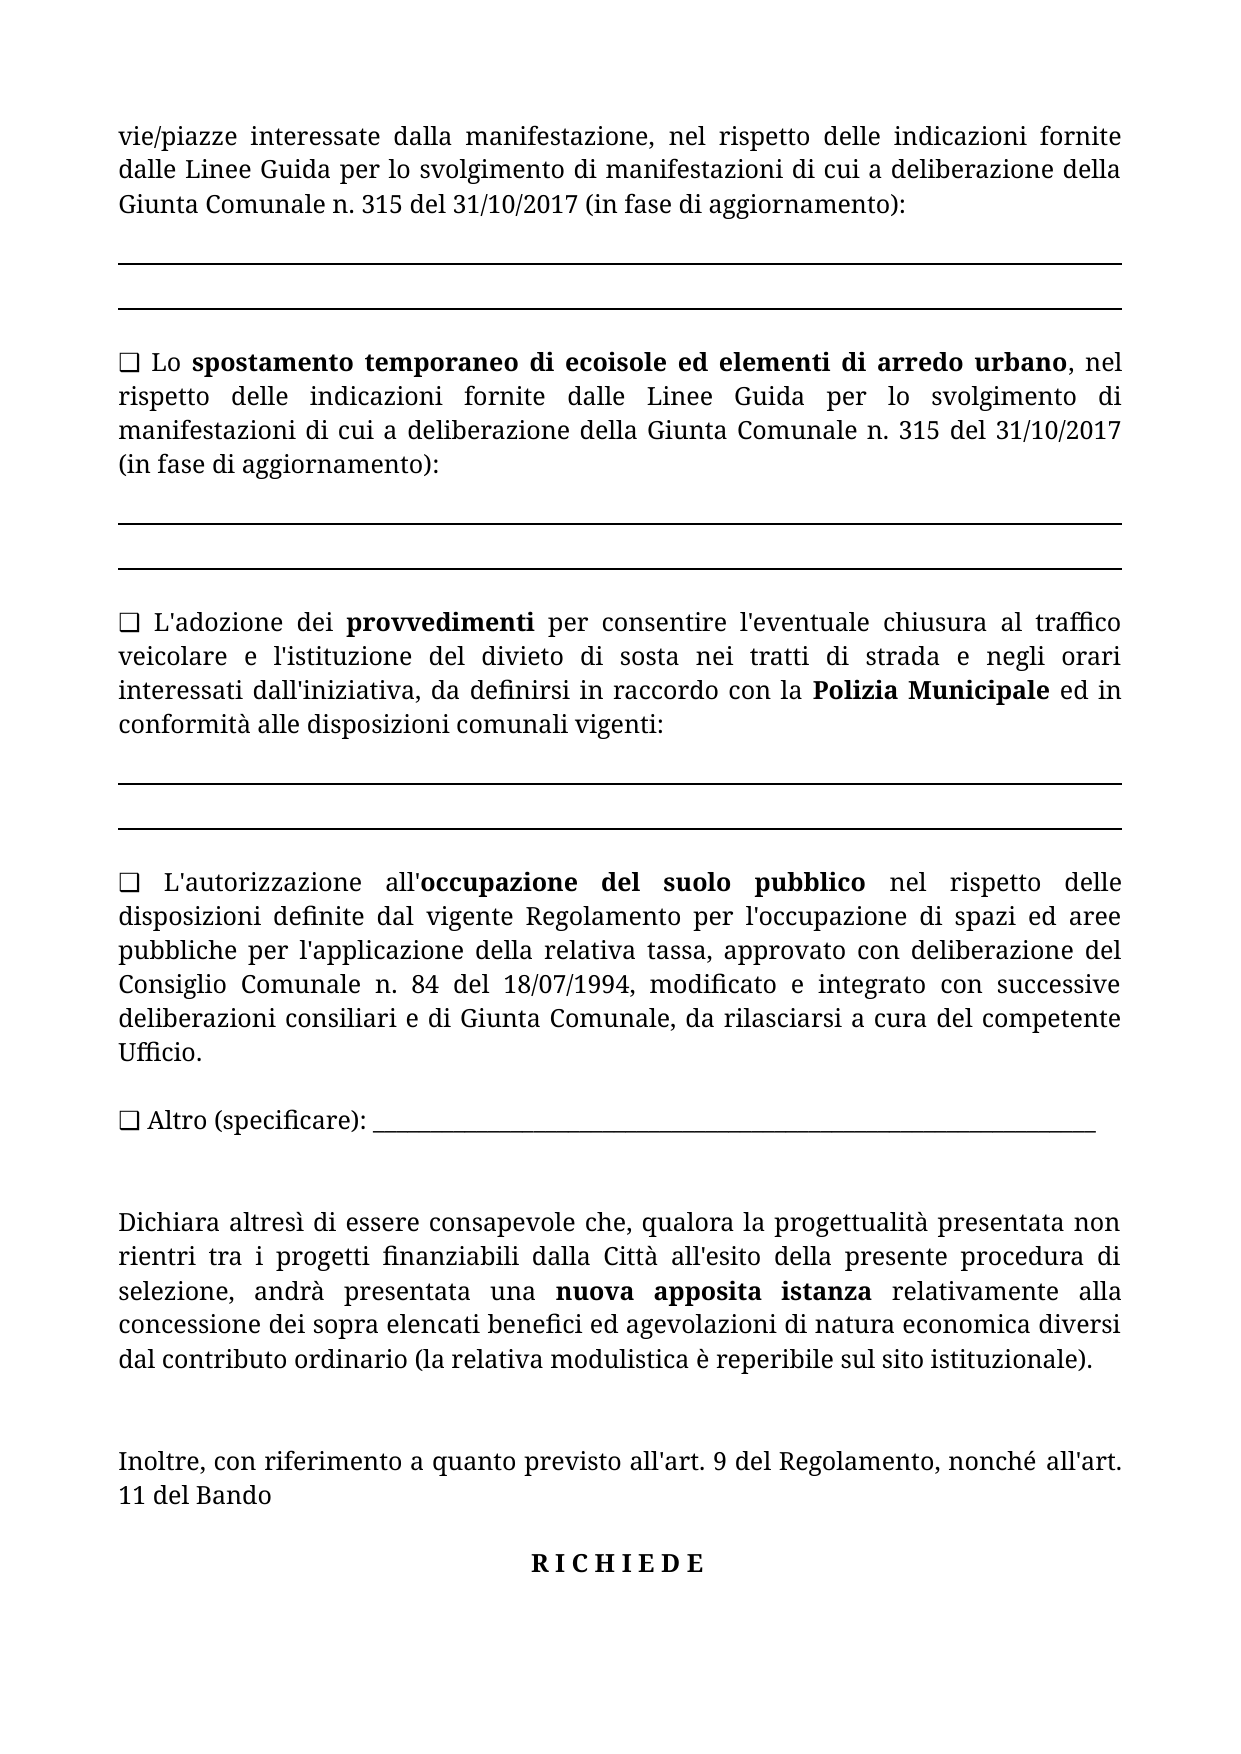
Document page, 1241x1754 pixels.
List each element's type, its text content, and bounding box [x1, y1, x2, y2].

text ❑ L'autorizzazione all'occupazione del suolo pubblico nel rispetto delle disposizioni definite dal vigente Regolamento per l'occupazione di spazi ed aree pubbliche per l'applicazione della relativa tassa, approvato con deliberazione del Consiglio Comunale n. 84 del 18/07/1994, modificato e integrato con successive deliberazioni consiliari e di Giunta Comunale, da rilasciarsi a cura del competente Ufficio. [118, 864, 1122, 1069]
text R I C H I E D E [118, 1546, 1122, 1580]
text ❑ Lo spostamento temporaneo di ecoisole ed elementi di arredo urbano, nel rispetto delle indicazioni fornite dalle Linee Guida per lo svolgimento di manifestazioni di cui a deliberazione della Giunta Comunale n. 315 del 31/10/2017 (in fase di aggiornamento): [118, 344, 1122, 480]
text Dichiara altresì di essere consapevole che, qualora la progettualità presentata non rientri tra i progetti finanziabili dalla Città all'esito della presente procedura di selezione, andrà presentata una nuova apposita istanza relativamente alla concessione dei sopra elencati benefici ed agevolazioni di natura economica diversi dal contributo ordinario (la relativa modulistica è reperibile sul sito istituzionale). [118, 1205, 1122, 1375]
text ❑ L'adozione dei provvedimenti per consentire l'eventuale chiusura al traffico veicolare e l'istituzione del divieto di sosta nei tratti di strada e negli orari interessati dall'iniziativa, da definirsi in raccordo con la Polizia Municipale ed in conformità alle disposizioni comunali vigenti: [118, 604, 1122, 741]
text ❑ Altro (specificare): _______________________________________________________________ [118, 1103, 1122, 1137]
text vie/piazze interessate dalla manifestazione, nel rispetto delle indicazioni fornite dalle Linee Guida per lo svolgimento di manifestazioni di cui a deliberazione della Giunta Comunale n. 315 del 31/10/2017 (in fase di aggiornamento): [118, 118, 1122, 220]
text Inoltre, con riferimento a quanto previsto all'art. 9 del Regolamento, nonché all'art. 11 del Bando [118, 1443, 1122, 1512]
